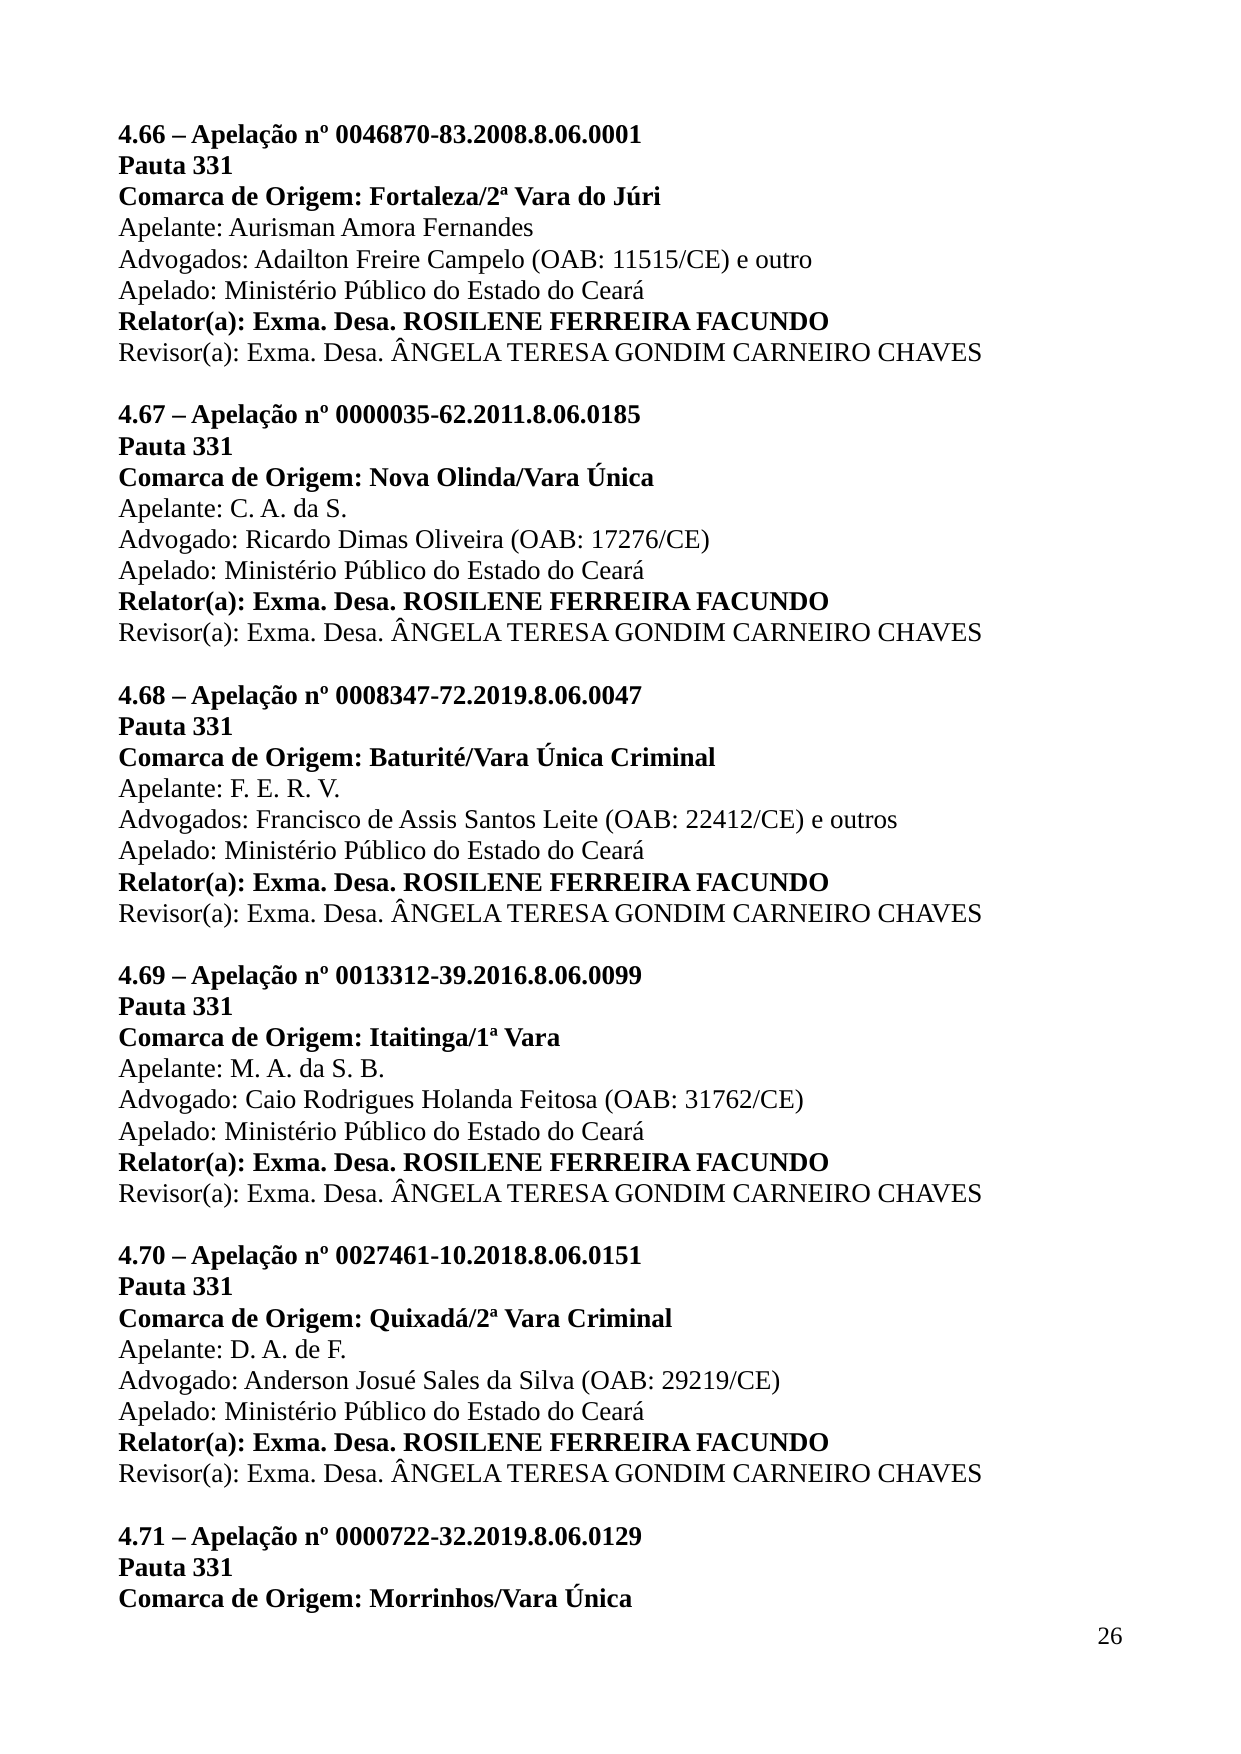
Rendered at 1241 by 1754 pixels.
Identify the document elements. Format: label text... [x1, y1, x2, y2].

text Apelado: Ministério Público do Estado do Ceará [118, 274, 1122, 305]
text 4.71 – Apelação nº 0000722-32.2019.8.06.0129 [118, 1520, 1122, 1551]
text Relator(a): Exma. Desa. ROSILENE FERREIRA FACUNDO [118, 866, 1122, 897]
text 4.70 – Apelação nº 0027461-10.2018.8.06.0151 [118, 1239, 1122, 1271]
text Comarca de Origem: Morrinhos/Vara Única [118, 1582, 1122, 1613]
text Apelante: D. A. de F. [118, 1333, 1122, 1364]
text 4.67 – Apelação nº 0000035-62.2011.8.06.0185 [118, 398, 1122, 429]
text Pauta 331 [118, 1551, 1122, 1582]
text Pauta 331 [118, 990, 1122, 1021]
text Pauta 331 [118, 710, 1122, 741]
text Pauta 331 [118, 1271, 1122, 1302]
text Comarca de Origem: Itaitinga/1ª Vara [118, 1021, 1122, 1052]
text Relator(a): Exma. Desa. ROSILENE FERREIRA FACUNDO [118, 1146, 1122, 1177]
text 4.69 – Apelação nº 0013312-39.2016.8.06.0099 [118, 959, 1122, 990]
text Apelado: Ministério Público do Estado do Ceará [118, 554, 1122, 585]
text Revisor(a): Exma. Desa. ÂNGELA TERESA GONDIM CARNEIRO CHAVES [118, 336, 1122, 367]
text Pauta 331 [118, 429, 1122, 461]
text Apelado: Ministério Público do Estado do Ceará [118, 1115, 1122, 1146]
text Apelante: M. A. da S. B. [118, 1052, 1122, 1084]
text Advogado: Caio Rodrigues Holanda Feitosa (OAB: 31762/CE) [118, 1084, 1122, 1115]
text Apelado: Ministério Público do Estado do Ceará [118, 1395, 1122, 1426]
text 4.66 – Apelação nº 0046870-83.2008.8.06.0001 [118, 118, 1122, 149]
text Revisor(a): Exma. Desa. ÂNGELA TERESA GONDIM CARNEIRO CHAVES [118, 1177, 1122, 1208]
text Comarca de Origem: Quixadá/2ª Vara Criminal [118, 1302, 1122, 1333]
text Apelante: Aurisman Amora Fernandes [118, 212, 1122, 243]
text 4.68 – Apelação nº 0008347-72.2019.8.06.0047 [118, 679, 1122, 710]
text Revisor(a): Exma. Desa. ÂNGELA TERESA GONDIM CARNEIRO CHAVES [118, 897, 1122, 928]
text Apelante: C. A. da S. [118, 492, 1122, 523]
text Pauta 331 [118, 149, 1122, 180]
text Relator(a): Exma. Desa. ROSILENE FERREIRA FACUNDO [118, 585, 1122, 616]
text Comarca de Origem: Fortaleza/2ª Vara do Júri [118, 180, 1122, 212]
text Revisor(a): Exma. Desa. ÂNGELA TERESA GONDIM CARNEIRO CHAVES [118, 1457, 1122, 1488]
text Relator(a): Exma. Desa. ROSILENE FERREIRA FACUNDO [118, 305, 1122, 336]
text Apelante: F. E. R. V. [118, 772, 1122, 803]
text Advogados: Adailton Freire Campelo (OAB: 11515/CE) e outro [118, 243, 1122, 274]
text Comarca de Origem: Nova Olinda/Vara Única [118, 461, 1122, 492]
text Apelado: Ministério Público do Estado do Ceará [118, 834, 1122, 866]
text Advogado: Ricardo Dimas Oliveira (OAB: 17276/CE) [118, 523, 1122, 554]
text Advogados: Francisco de Assis Santos Leite (OAB: 22412/CE) e outros [118, 803, 1122, 834]
text Comarca de Origem: Baturité/Vara Única Criminal [118, 741, 1122, 772]
text Relator(a): Exma. Desa. ROSILENE FERREIRA FACUNDO [118, 1426, 1122, 1457]
text Advogado: Anderson Josué Sales da Silva (OAB: 29219/CE) [118, 1364, 1122, 1395]
text Revisor(a): Exma. Desa. ÂNGELA TERESA GONDIM CARNEIRO CHAVES [118, 616, 1122, 648]
